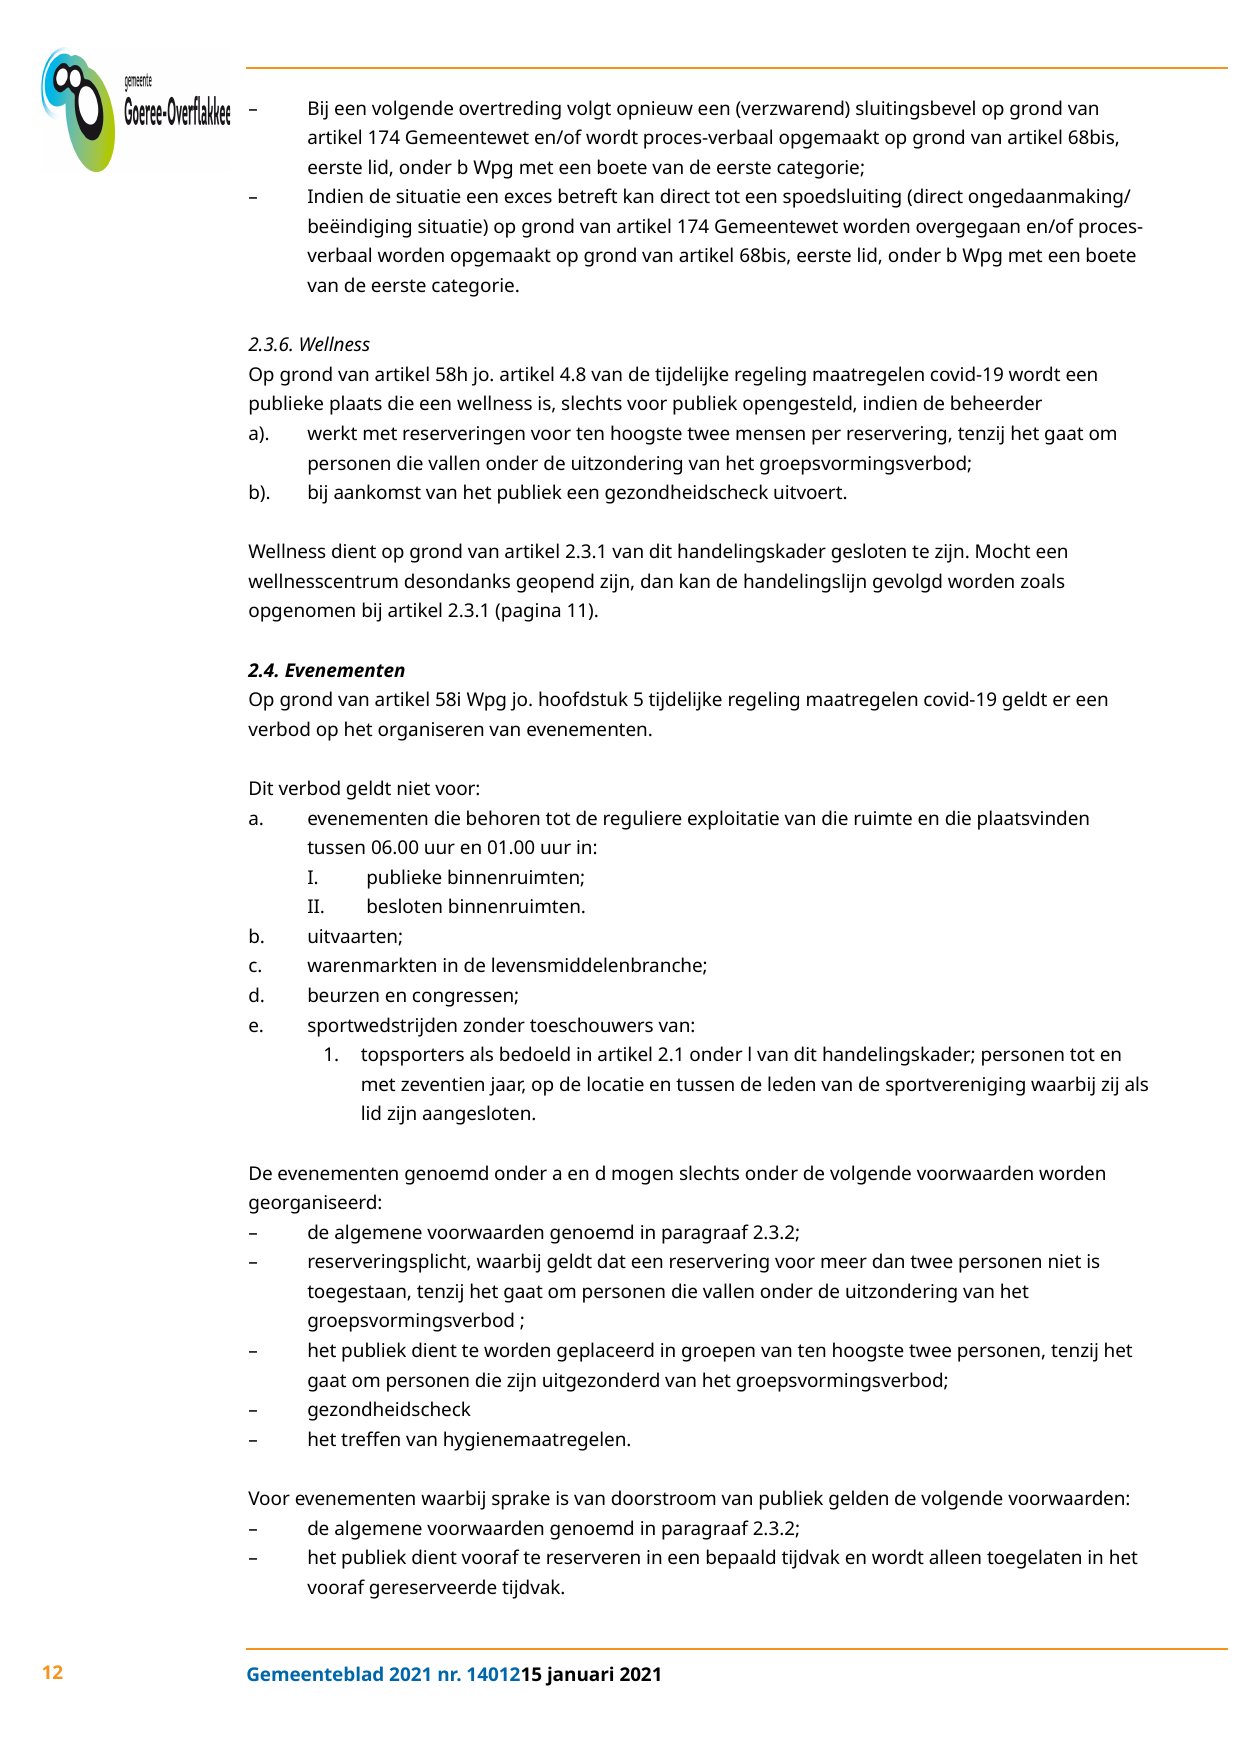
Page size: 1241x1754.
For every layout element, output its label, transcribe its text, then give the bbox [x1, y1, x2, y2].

text De evenementen genoemd onder a en d mogen slechts onder de volgende voorwaarden worden georganiseerd: [248, 1160, 1152, 1215]
list besloten binnenruimten. [307, 893, 1152, 919]
list sportwedstrijden zonder toeschouwers van: [248, 1012, 1152, 1038]
list reserveringsplicht, waarbij geldt dat een reservering voor meer dan twee personen niet is toegestaan, tenzij het gaat om personen die vallen onder de uitzondering van het groepsvormingsverbod ; [248, 1248, 1152, 1333]
list bij aankomst van het publiek een gezondheidscheck uitvoert. [248, 479, 1152, 505]
text Op grond van artikel 58h jo. artikel 4.8 van de tijdelijke regeling maatregelen covid-19 wordt een publieke plaats die een wellness is, slechts voor publiek opengesteld, indien de beheerder [248, 361, 1152, 416]
text Dit verbod geldt niet voor: [248, 775, 1152, 801]
list Indien de situatie een exces betreft kan direct tot een spoedsluiting (direct ongedaanmaking/ beëindiging situatie) op grond van artikel 174 Gemeentewet worden overgegaan en/of proces-verbaal worden opgemaakt op grond van artikel 68bis, eerste lid, onder b Wpg met een boete van de eerste categorie. [248, 183, 1152, 298]
list het treffen van hygienemaatregelen. [248, 1426, 1152, 1452]
list gezondheidscheck [248, 1396, 1152, 1422]
text Wellness dient op grond van artikel 2.3.1 van dit handelingskader gesloten te zijn. Mocht een wellnesscentrum desondanks geopend zijn, dan kan de handelingslijn gevolgd worden zoals opgenomen bij artikel 2.3.1 (pagina 11). [248, 538, 1152, 623]
list uitvaarten; [248, 923, 1152, 949]
list werkt met reserveringen voor ten hoogste twee mensen per reservering, tenzij het gaat om personen die vallen onder de uitzondering van het groepsvormingsverbod; [248, 420, 1152, 476]
list warenmarkten in de levensmiddelenbranche; [248, 953, 1152, 978]
list evenementen die behoren tot de reguliere exploitatie van die ruimte en die plaatsvinden tussen 06.00 uur en 01.00 uur in: [248, 805, 1152, 860]
text 2.4. Evenementen [248, 657, 1152, 683]
list beurzen en congressen; [248, 982, 1152, 1008]
list de algemene voorwaarden genoemd in paragraaf 2.3.2; [248, 1515, 1152, 1541]
list publieke binnenruimten; [307, 864, 1152, 890]
text 2.3.6. Wellness [248, 331, 1152, 357]
list het publiek dient vooraf te reserveren in een bepaald tijdvak en wordt alleen toegelaten in het vooraf gereserveerde tijdvak. [248, 1544, 1152, 1600]
picture [41, 47, 231, 172]
list de algemene voorwaarden genoemd in paragraaf 2.3.2; [248, 1219, 1152, 1245]
list topsporters als bedoeld in artikel 2.1 onder l van dit handelingskader; personen tot en met zeventien jaar, op de locatie en tussen de leden van de sportvereniging waarbij zij als lid zijn aangesloten. [323, 1041, 1152, 1126]
text Voor evenementen waarbij sprake is van doorstroom van publiek gelden de volgende voorwaarden: [248, 1485, 1152, 1511]
list Bij een volgende overtreding volgt opnieuw een (verzwarend) sluitingsbevel op grond van artikel 174 Gemeentewet en/of wordt proces-verbaal opgemaakt op grond van artikel 68bis, eerste lid, onder b Wpg met een boete van de eerste categorie; [248, 95, 1152, 180]
text Op grond van artikel 58i Wpg jo. hoofdstuk 5 tijdelijke regeling maatregelen covid-19 geldt er een verbod op het organiseren van evenementen. [248, 686, 1152, 742]
list het publiek dient te worden geplaceerd in groepen van ten hoogste twee personen, tenzij het gaat om personen die zijn uitgezonderd van het groepsvormingsverbod; [248, 1337, 1152, 1393]
